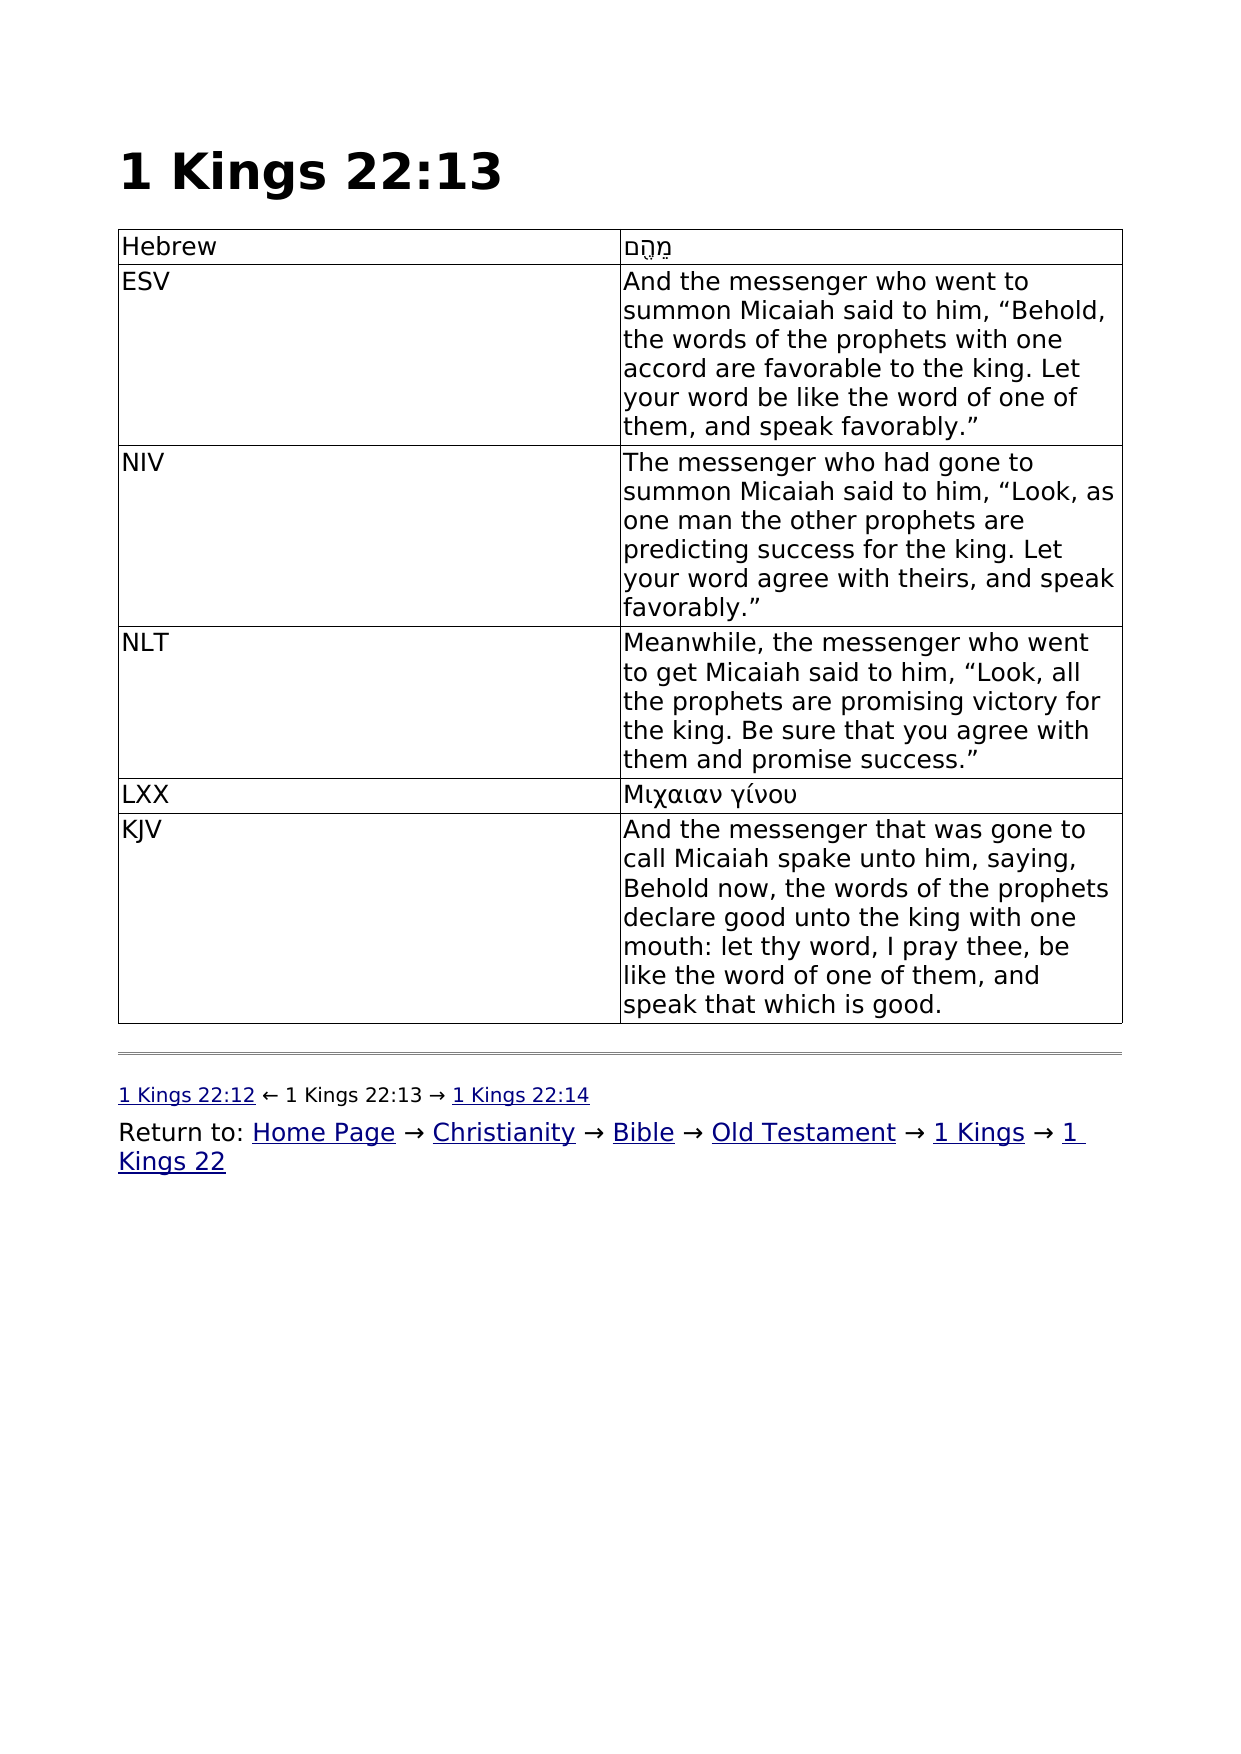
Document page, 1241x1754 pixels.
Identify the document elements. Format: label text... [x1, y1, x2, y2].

text 1 Kings 22:12 ← 1 Kings 22:13 → 1 Kings 22:14 [118, 1084, 1122, 1118]
table_cell Μιχαιαν γίνου [621, 779, 1122, 812]
table_cell Meanwhile, the messenger who went to get Micaiah said to him, “Look, all the prophets are promising victory for the king. Be sure that you agree with them and promise success.” [621, 627, 1122, 777]
table_header Hebrew [119, 230, 620, 264]
table_cell LXX [119, 779, 620, 812]
table_cell NIV [119, 446, 620, 626]
table_cell The messenger who had gone to summon Micaiah said to him, “Look, as one man the other prophets are predicting success for the king. Let your word agree with theirs, and speak favorably.” [621, 446, 1122, 626]
table_cell NLT [119, 627, 620, 777]
table_header מֵהֶ֖ם [621, 230, 1122, 264]
subtitle 1 Kings 22:13 [118, 143, 1122, 201]
table_cell KJV [119, 814, 620, 1023]
table_cell And the messenger who went to summon Micaiah said to him, “Behold, the words of the prophets with one accord are favorable to the king. Let your word be like the word of one of them, and speak favorably.” [621, 265, 1122, 445]
text Return to: Home Page → Christianity → Bible → Old Testament → 1 Kings → 1 Kings 22 [118, 1118, 1122, 1176]
table_cell And the messenger that was gone to call Micaiah spake unto him, saying, Behold now, the words of the prophets declare good unto the king with one mouth: let thy word, I pray thee, be like the word of one of them, and speak that which is good. [621, 814, 1122, 1023]
table_cell ESV [119, 265, 620, 445]
